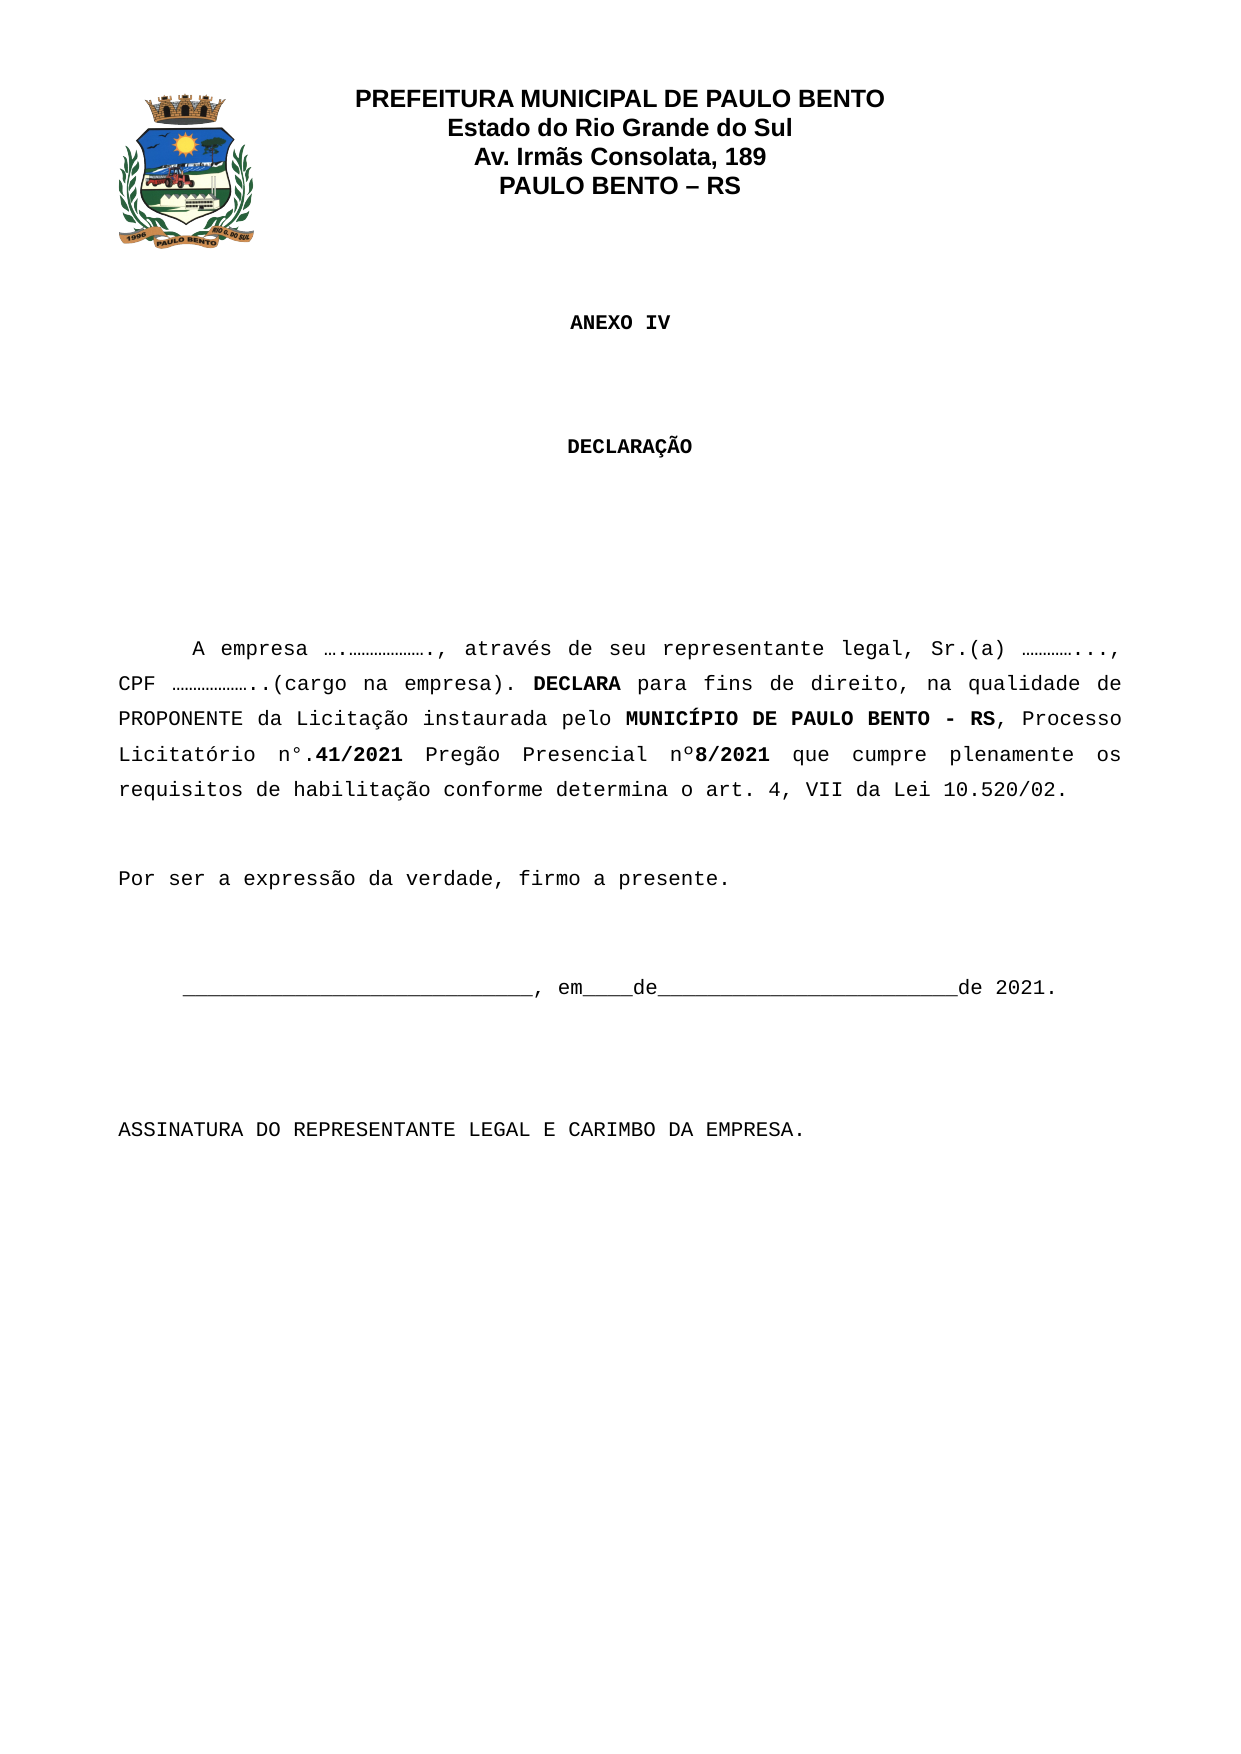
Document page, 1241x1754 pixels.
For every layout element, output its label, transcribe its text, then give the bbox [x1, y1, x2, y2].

text DECLARAÇÃO [118, 431, 1122, 460]
text Por ser a expressão da verdade, firmo a presente. [118, 868, 1122, 892]
text A empresa ….………………., através de seu representante legal, Sr.(a) …………..., CPF ………………..(cargo na empresa). DECLARA para fins de direito, na qualidade de PROPONENTE da Licitação instaurada pelo MUNICÍPIO DE PAULO BENTO - RS, Processo Licitatório n°.41/2021 Pregão Presencial nº8/2021 que cumpre plenamente os requisitos de habilitação conforme determina o art. 4, VII da Lei 10.520/02. [118, 638, 1122, 803]
text ____________________________, em____de________________________de 2021. [118, 977, 1122, 1001]
text ANEXO IV [118, 312, 1122, 336]
picture [118, 93, 254, 249]
text ASSINATURA DO REPRESENTANTE LEGAL E CARIMBO DA EMPRESA. [118, 1119, 1122, 1142]
